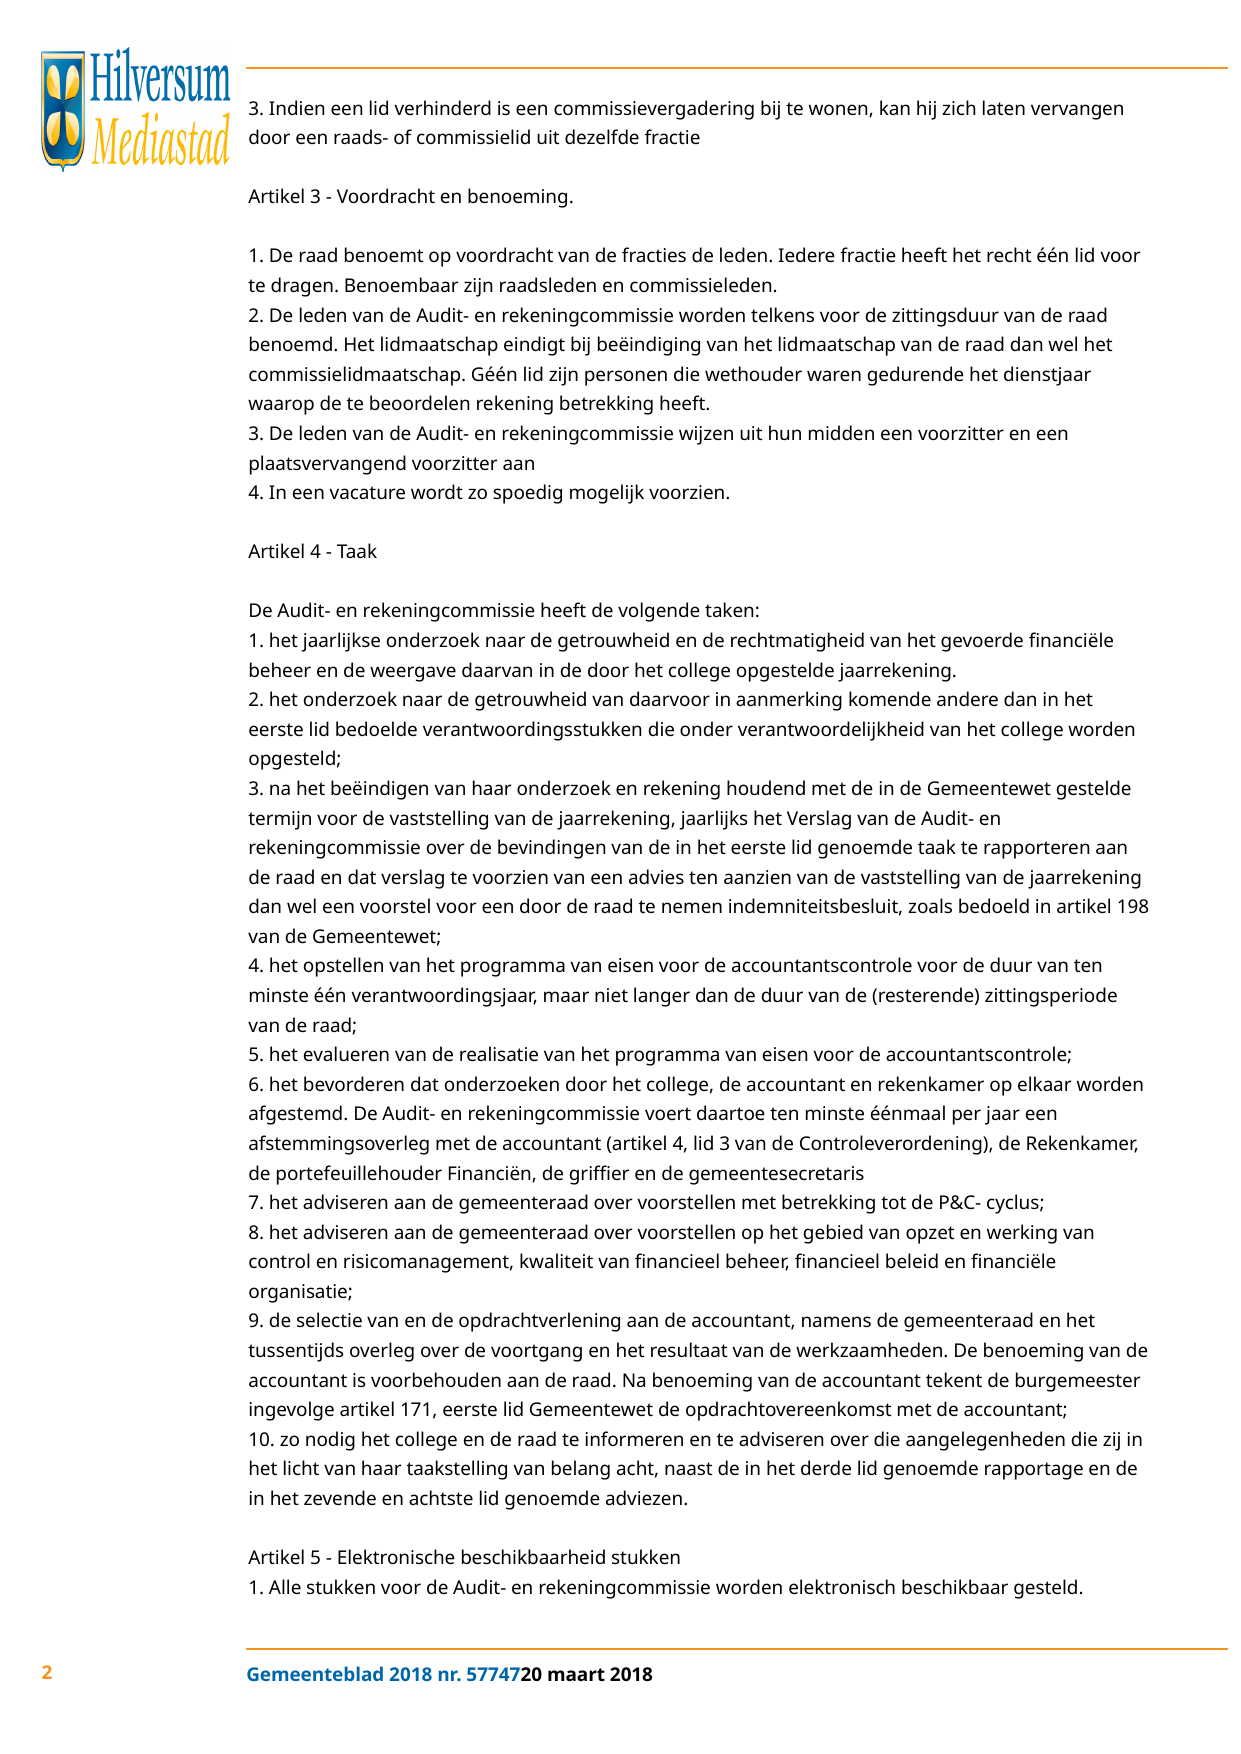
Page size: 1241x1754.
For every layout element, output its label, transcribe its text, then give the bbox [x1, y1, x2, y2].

text 1. De raad benoemt op voordracht van de fracties de leden. Iedere fractie heeft het recht één lid voor te dragen. Benoembaar zijn raadsleden en commissieleden. [248, 243, 1152, 298]
text 3. Indien een lid verhinderd is een commissievergadering bij te wonen, kan hij zich laten vervangen door een raads- of commissielid uit dezelfde fractie [248, 95, 1152, 150]
text 8. het adviseren aan de gemeenteraad over voorstellen op het gebied van opzet en werking van control en risicomanagement, kwaliteit van financieel beheer, financieel beleid en financiële organisatie; [248, 1219, 1152, 1304]
text 6. het bevorderen dat onderzoeken door het college, de accountant en rekenkamer op elkaar worden afgestemd. De Audit- en rekeningcommissie voert daartoe ten minste éénmaal per jaar een afstemmingsoverleg met de accountant (artikel 4, lid 3 van de Controleverordening), de Rekenkamer, de portefeuillehouder Financiën, de griffier en de gemeentesecretaris [248, 1071, 1152, 1186]
text 7. het adviseren aan de gemeenteraad over voorstellen met betrekking tot de P&C- cyclus; [248, 1189, 1152, 1215]
text Artikel 4 - Taak [248, 538, 1152, 564]
text Artikel 3 - Voordracht en benoeming. [248, 183, 1152, 209]
text 2. De leden van de Audit- en rekeningcommissie worden telkens voor de zittingsduur van de raad benoemd. Het lidmaatschap eindigt bij beëindiging van het lidmaatschap van de raad dan wel het commissielidmaatschap. Géén lid zijn personen die wethouder waren gedurende het dienstjaar waarop de te beoordelen rekening betrekking heeft. [248, 302, 1152, 416]
text 4. het opstellen van het programma van eisen voor de accountantscontrole voor de duur van ten minste één verantwoordingsjaar, maar niet langer dan de duur van de (resterende) zittingsperiode van de raad; [248, 953, 1152, 1038]
text 2. het onderzoek naar de getrouwheid van daarvoor in aanmerking komende andere dan in het eerste lid bedoelde verantwoordingsstukken die onder verantwoordelijkheid van het college worden opgesteld; [248, 686, 1152, 771]
text De Audit- en rekeningcommissie heeft de volgende taken: [248, 598, 1152, 623]
text 1. het jaarlijkse onderzoek naar de getrouwheid en de rechtmatigheid van het gevoerde financiële beheer en de weergave daarvan in de door het college opgestelde jaarrekening. [248, 627, 1152, 683]
text 5. het evalueren van de realisatie van het programma van eisen voor de accountantscontrole; [248, 1041, 1152, 1067]
text 3. na het beëindigen van haar onderzoek en rekening houdend met de in de Gemeentewet gestelde termijn voor de vaststelling van de jaarrekening, jaarlijks het Verslag van de Audit- en rekeningcommissie over de bevindingen van de in het eerste lid genoemde taak te rapporteren aan de raad en dat verslag te voorzien van een advies ten aanzien van de vaststelling van de jaarrekening dan wel een voorstel voor een door de raad te nemen indemniteitsbesluit, zoals bedoeld in artikel 198 van de Gemeentewet; [248, 775, 1152, 949]
text Artikel 5 - Elektronische beschikbaarheid stukken [248, 1544, 1152, 1570]
text 9. de selectie van en de opdrachtverlening aan de accountant, namens de gemeenteraad en het tussentijds overleg over de voortgang en het resultaat van de werkzaamheden. De benoeming van de accountant is voorbehouden aan de raad. Na benoeming van de accountant tekent de burgemeester ingevolge artikel 171, eerste lid Gemeentewet de opdrachtovereenkomst met de accountant; [248, 1308, 1152, 1422]
text 3. De leden van de Audit- en rekeningcommissie wijzen uit hun midden een voorzitter en een plaatsvervangend voorzitter aan [248, 420, 1152, 476]
picture [41, 47, 231, 172]
text 4. In een vacature wordt zo spoedig mogelijk voorzien. [248, 479, 1152, 505]
text 1. Alle stukken voor de Audit- en rekeningcommissie worden elektronisch beschikbaar gesteld. [248, 1574, 1152, 1600]
text 10. zo nodig het college en de raad te informeren en te adviseren over die aangelegenheden die zij in het licht van haar taakstelling van belang acht, naast de in het derde lid genoemde rapportage en de in het zevende en achtste lid genoemde adviezen. [248, 1426, 1152, 1511]
